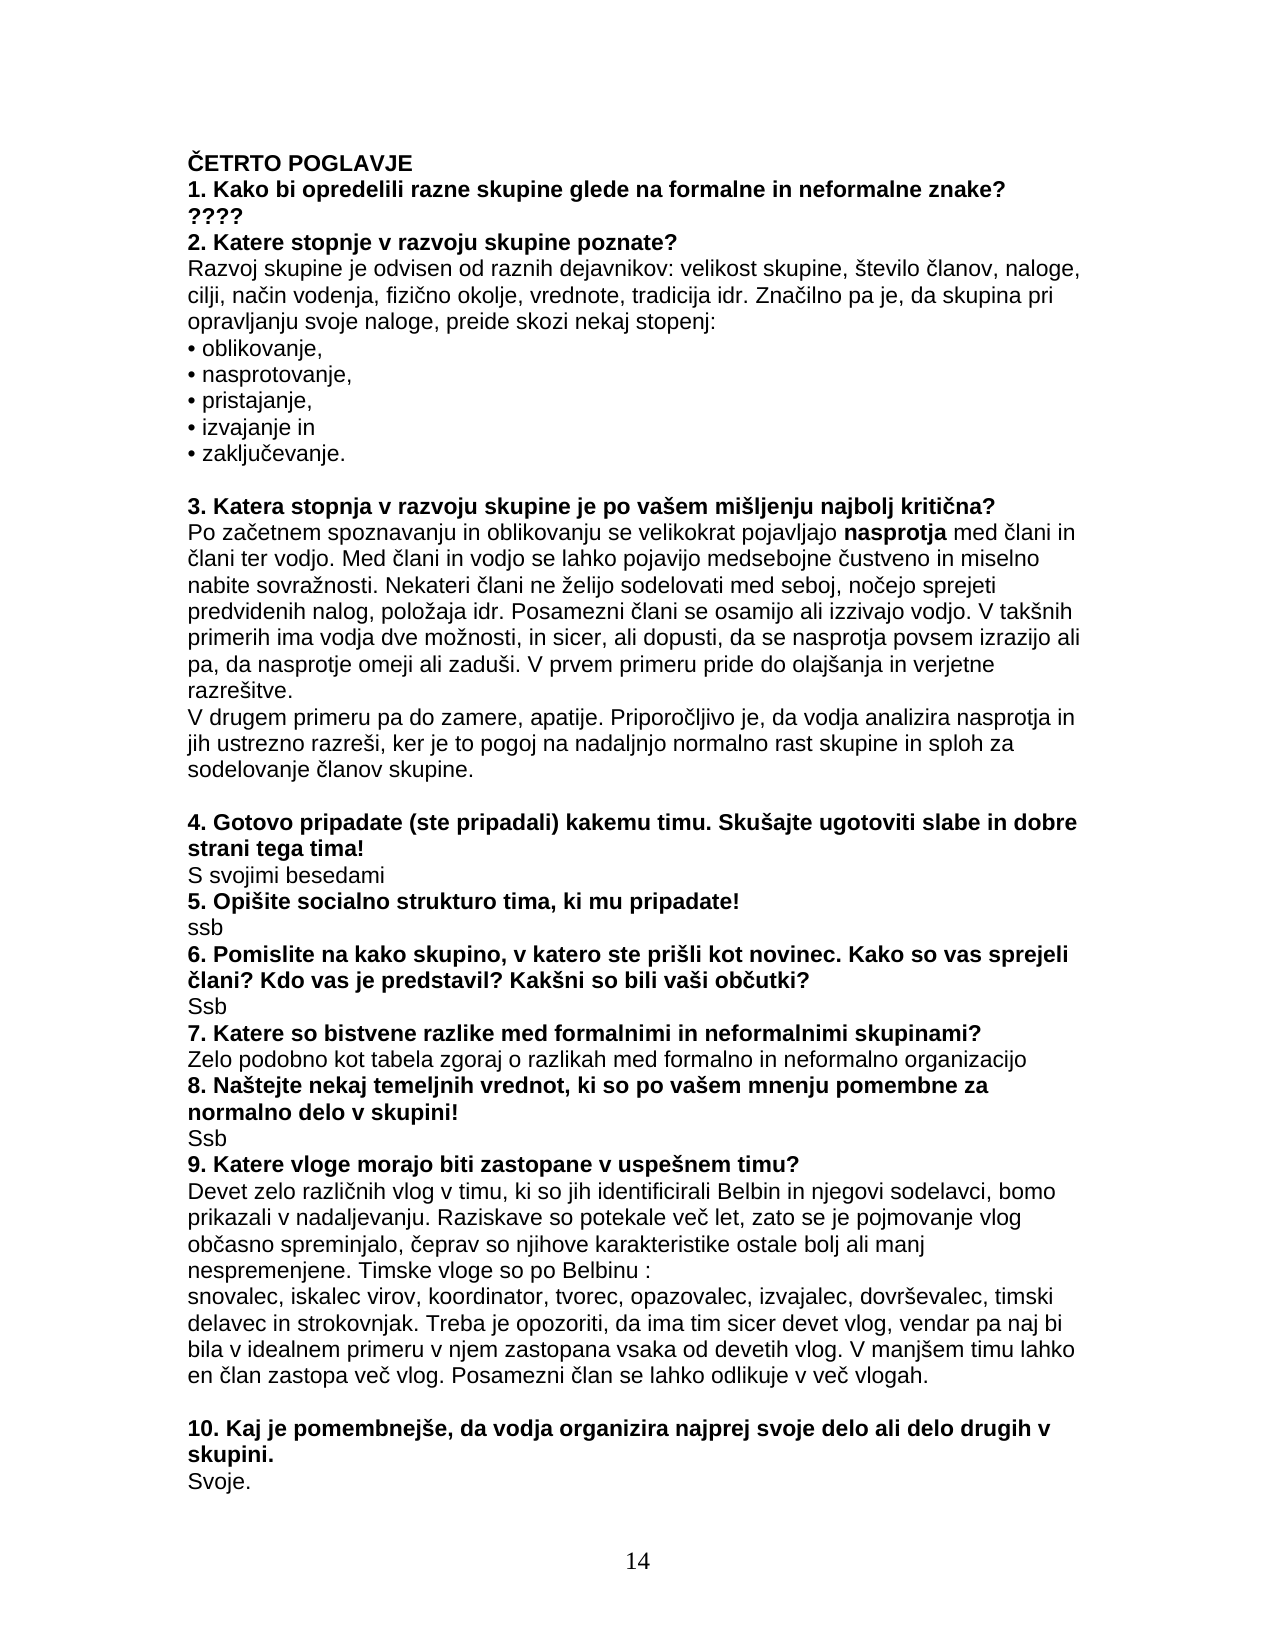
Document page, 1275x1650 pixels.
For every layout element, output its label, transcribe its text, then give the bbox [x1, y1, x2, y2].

text ssb [187, 914, 1087, 941]
text • izvajanje in [187, 413, 1087, 440]
text ČETRTO POGLAVJE [187, 150, 1087, 176]
text Ssb [187, 993, 1087, 1020]
text 6. Pomislite na kako skupino, v katero ste prišli kot novinec. Kako so vas sprejeli člani? Kdo vas je predstavil? Kakšni so bili vaši občutki? [187, 941, 1087, 993]
text 5. Opišite socialno strukturo tima, ki mu pripadate! [187, 888, 1087, 914]
text ???? [187, 203, 1087, 229]
text 9. Katere vloge morajo biti zastopane v uspešnem timu? [187, 1151, 1087, 1178]
text Ssb [187, 1125, 1087, 1151]
text • nasprotovanje, [187, 361, 1087, 387]
text 7. Katere so bistvene razlike med formalnimi in neformalnimi skupinami? [187, 1020, 1087, 1046]
text 8. Naštejte nekaj temeljnih vrednot, ki so po vašem mnenju pomembne za normalno delo v skupini! [187, 1072, 1087, 1125]
text 2. Katere stopnje v razvoju skupine poznate? [187, 229, 1087, 255]
text 4. Gotovo pripadate (ste pripadali) kakemu timu. Skušajte ugotoviti slabe in dobre strani tega tima! [187, 809, 1087, 862]
text • zaključevanje. [187, 440, 1087, 466]
text snovalec, iskalec virov, koordinator, tvorec, opazovalec, izvajalec, dovrševalec, timski delavec in strokovnjak. Treba je opozoriti, da ima tim sicer devet vlog, vendar pa naj bi bila v idealnem primeru v njem zastopana vsaka od devetih vlog. V manjšem timu lahko en član zastopa več vlog. Posamezni član se lahko odlikuje v več vlogah. [187, 1283, 1087, 1389]
text Razvoj skupine je odvisen od raznih dejavnikov: velikost skupine, število članov, naloge, cilji, način vodenja, fizično okolje, vrednote, tradicija idr. Značilno pa je, da skupina pri opravljanju svoje naloge, preide skozi nekaj stopenj: [187, 255, 1087, 334]
text Po začetnem spoznavanju in oblikovanju se velikokrat pojavljajo nasprotja med člani in člani ter vodjo. Med člani in vodjo se lahko pojavijo medsebojne čustveno in miselno nabite sovražnosti. Nekateri člani ne želijo sodelovati med seboj, nočejo sprejeti predvidenih nalog, položaja idr. Posamezni člani se osamijo ali izzivajo vodjo. V takšnih primerih ima vodja dve možnosti, in sicer, ali dopusti, da se nasprotja povsem izrazijo ali pa, da nasprotje omeji ali zaduši. V prvem primeru pride do olajšanja in verjetne razrešitve. [187, 519, 1087, 703]
text Svoje. [187, 1468, 1087, 1494]
text • pristajanje, [187, 387, 1087, 413]
text 1. Kako bi opredelili razne skupine glede na formalne in neformalne znake? [187, 176, 1087, 203]
text • oblikovanje, [187, 334, 1087, 361]
text V drugem primeru pa do zamere, apatije. Priporočljivo je, da vodja analizira nasprotja in jih ustrezno razreši, ker je to pogoj na nadaljnjo normalno rast skupine in sploh za sodelovanje članov skupine. [187, 703, 1087, 782]
text Zelo podobno kot tabela zgoraj o razlikah med formalno in neformalno organizacijo [187, 1046, 1087, 1072]
text 3. Katera stopnja v razvoju skupine je po vašem mišljenju najbolj kritična? [187, 493, 1087, 519]
text S svojimi besedami [187, 862, 1087, 888]
text 10. Kaj je pomembnejše, da vodja organizira najprej svoje delo ali delo drugih v skupini. [187, 1415, 1087, 1468]
text Devet zelo različnih vlog v timu, ki so jih identificirali Belbin in njegovi sodelavci, bomo prikazali v nadaljevanju. Raziskave so potekale več let, zato se je pojmovanje vlog občasno spreminjalo, čeprav so njihove karakteristike ostale bolj ali manj nespremenjene. Timske vloge so po Belbinu : [187, 1178, 1087, 1283]
